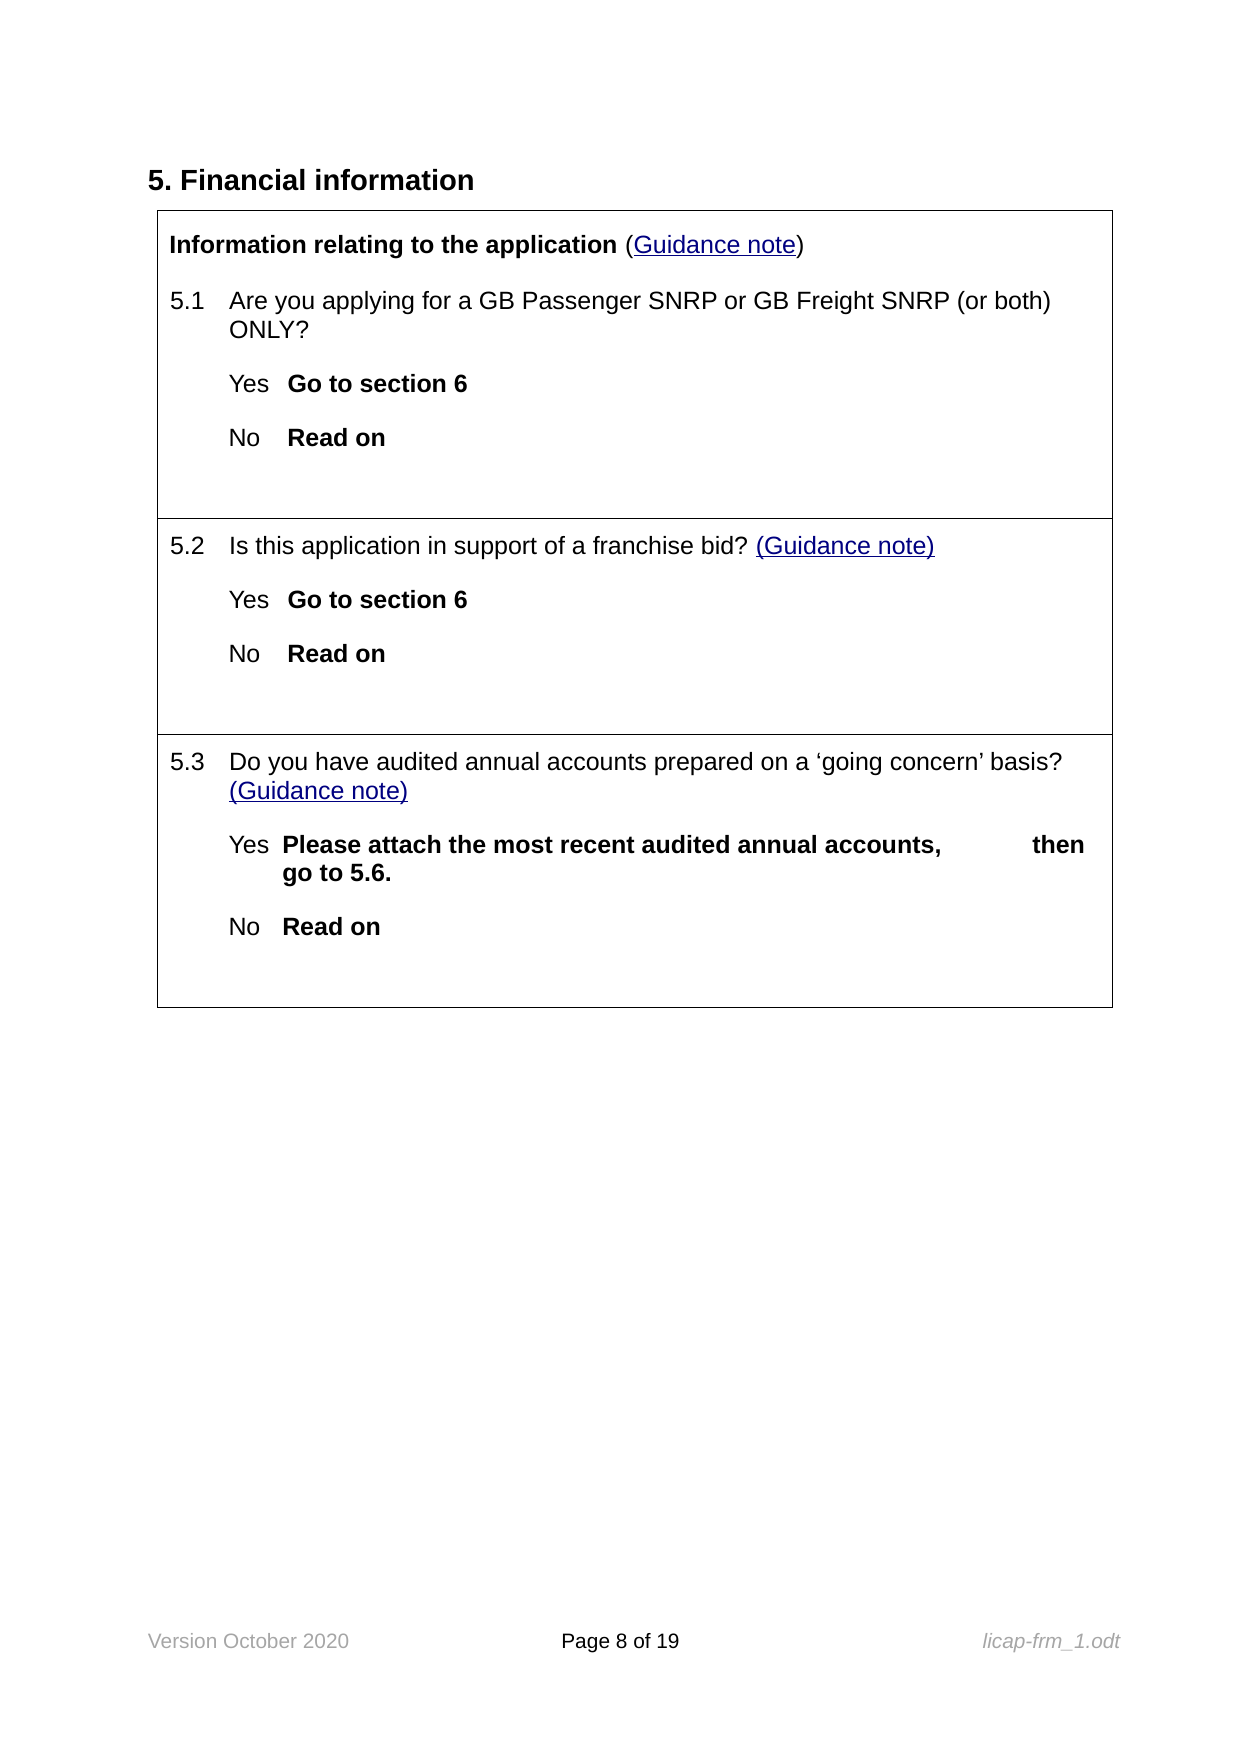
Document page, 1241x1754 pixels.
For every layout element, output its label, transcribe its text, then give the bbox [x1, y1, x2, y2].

table_cell 5.3 Do you have audited annual accounts prepared on a ‘going concern’ basis? (Guidance note) Yes Please attach the most recent audited annual accounts, then go to 5.6. No Read on [158, 735, 1112, 1007]
table_cell 5.1 Are you applying for a GB Passenger SNRP or GB Freight SNRP (or both) ONLY? Yes Go to section 6 No Read on [158, 274, 1112, 517]
table_cell 5.2 Is this application in support of a franchise bid? (Guidance note) Yes Go to section 6 No Read on [158, 519, 1112, 733]
text 5. Financial information [148, 160, 1122, 198]
table_header Information relating to the application (Guidance note) [158, 211, 1112, 274]
